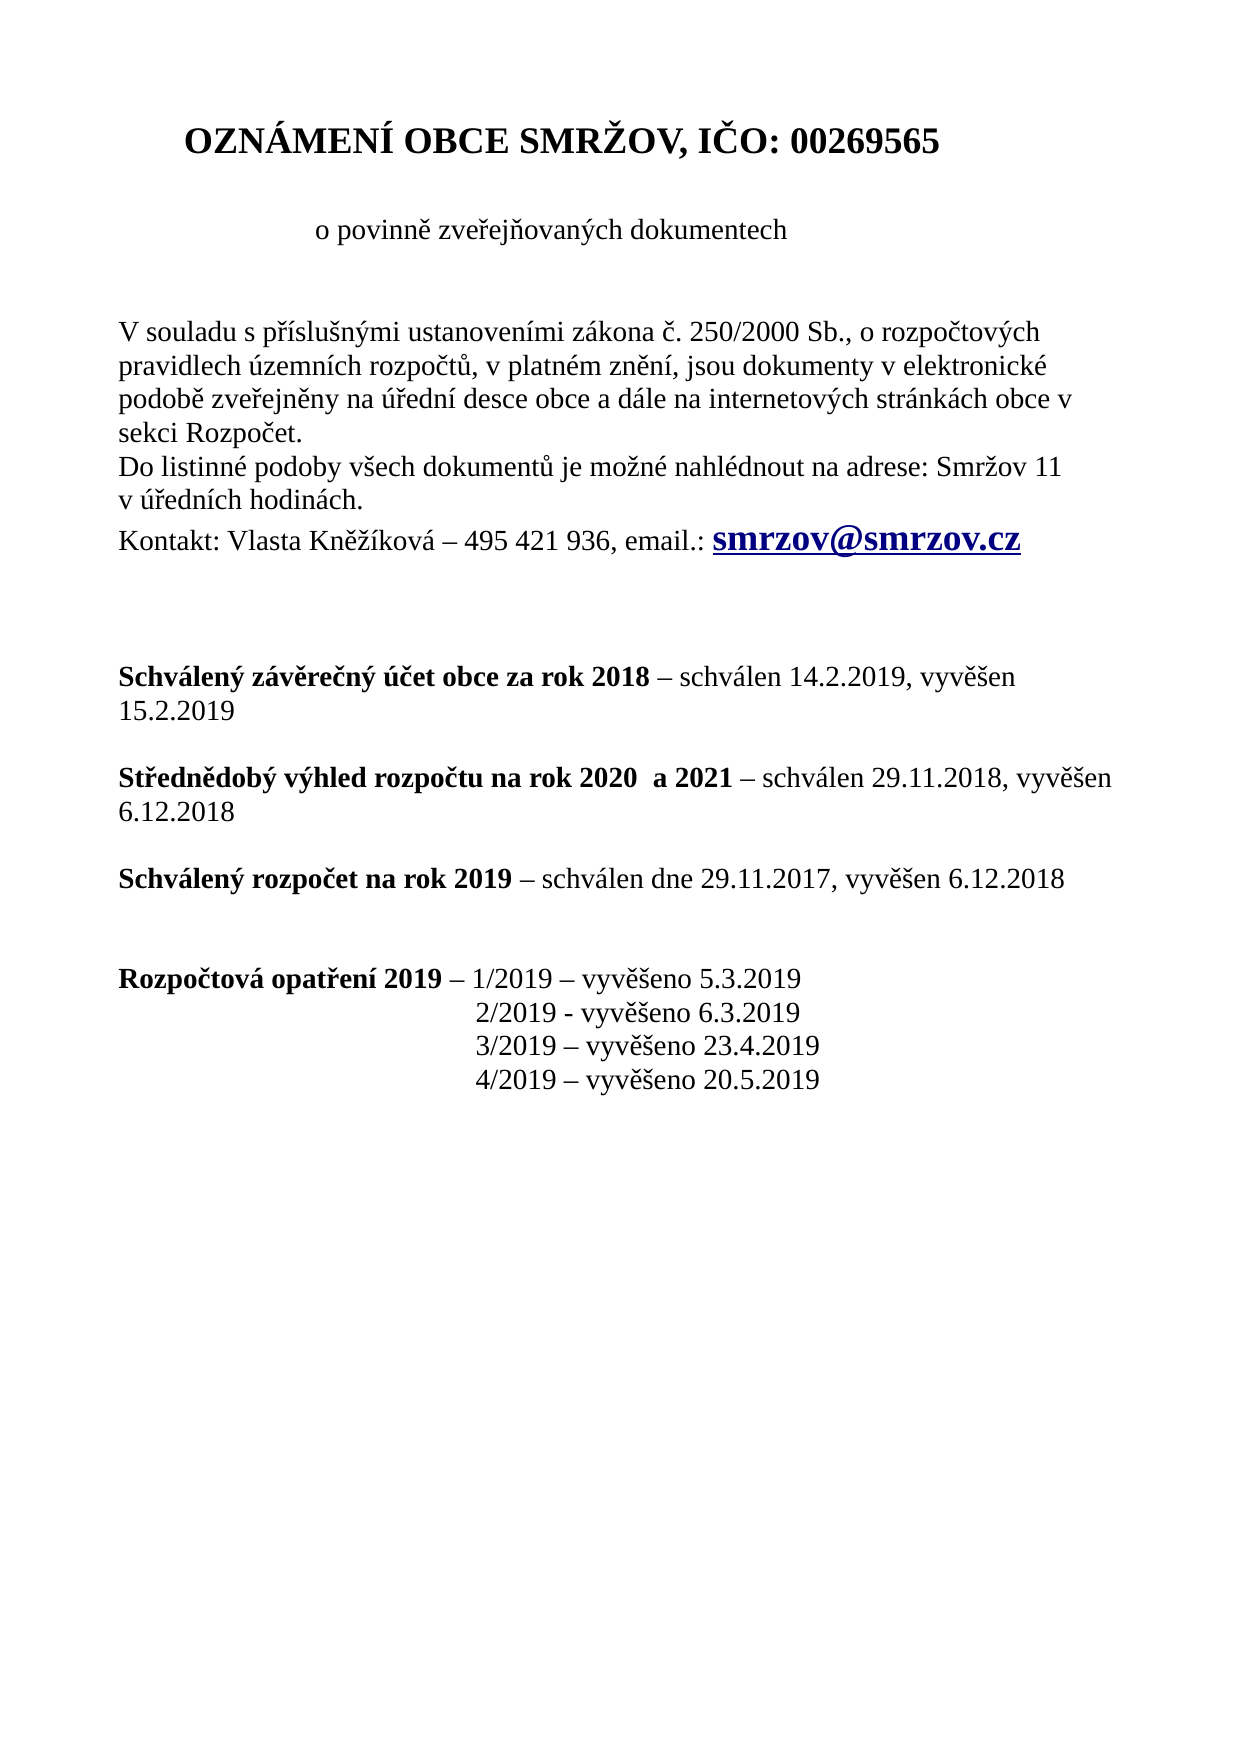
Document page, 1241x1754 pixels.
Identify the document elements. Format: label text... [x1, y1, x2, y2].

text 2/2019 - vyvěšeno 6.3.2019 [118, 995, 1122, 1028]
text Rozpočtová opatření 2019 – 1/2019 – vyvěšeno 5.3.2019 [118, 961, 1122, 995]
text 6.12.2018 [118, 794, 1122, 827]
text Schválený závěrečný účet obce za rok 2018 – schválen 14.2.2019, vyvěšen 15.2.2019 [118, 659, 1122, 727]
text Střednědobý výhled rozpočtu na rok 2020 a 2021 – schválen 29.11.2018, vyvěšen [118, 760, 1122, 794]
text OZNÁMENÍ OBCE SMRŽOV, IČO: 00269565 [118, 118, 1122, 161]
text 3/2019 – vyvěšeno 23.4.2019 [118, 1028, 1122, 1062]
text Do listinné podoby všech dokumentů je možné nahlédnout na adrese: Smržov 11 [118, 449, 1122, 482]
text 4/2019 – vyvěšeno 20.5.2019 [118, 1062, 1122, 1096]
text v úředních hodinách. [118, 482, 1122, 516]
text V souladu s příslušnými ustanoveními zákona č. 250/2000 Sb., o rozpočtových pravidlech územních rozpočtů, v platném znění, jsou dokumenty v elektronické podobě zveřejněny na úřední desce obce a dále na internetových stránkách obce v sekci Rozpočet. [118, 314, 1122, 449]
text Schválený rozpočet na rok 2019 – schválen dne 29.11.2017, vyvěšen 6.12.2018 [118, 861, 1122, 894]
text o povinně zveřejňovaných dokumentech [118, 204, 1122, 247]
text Kontakt: Vlasta Kněžíková – 495 421 936, email.: smrzov@smrzov.cz [118, 516, 1122, 559]
